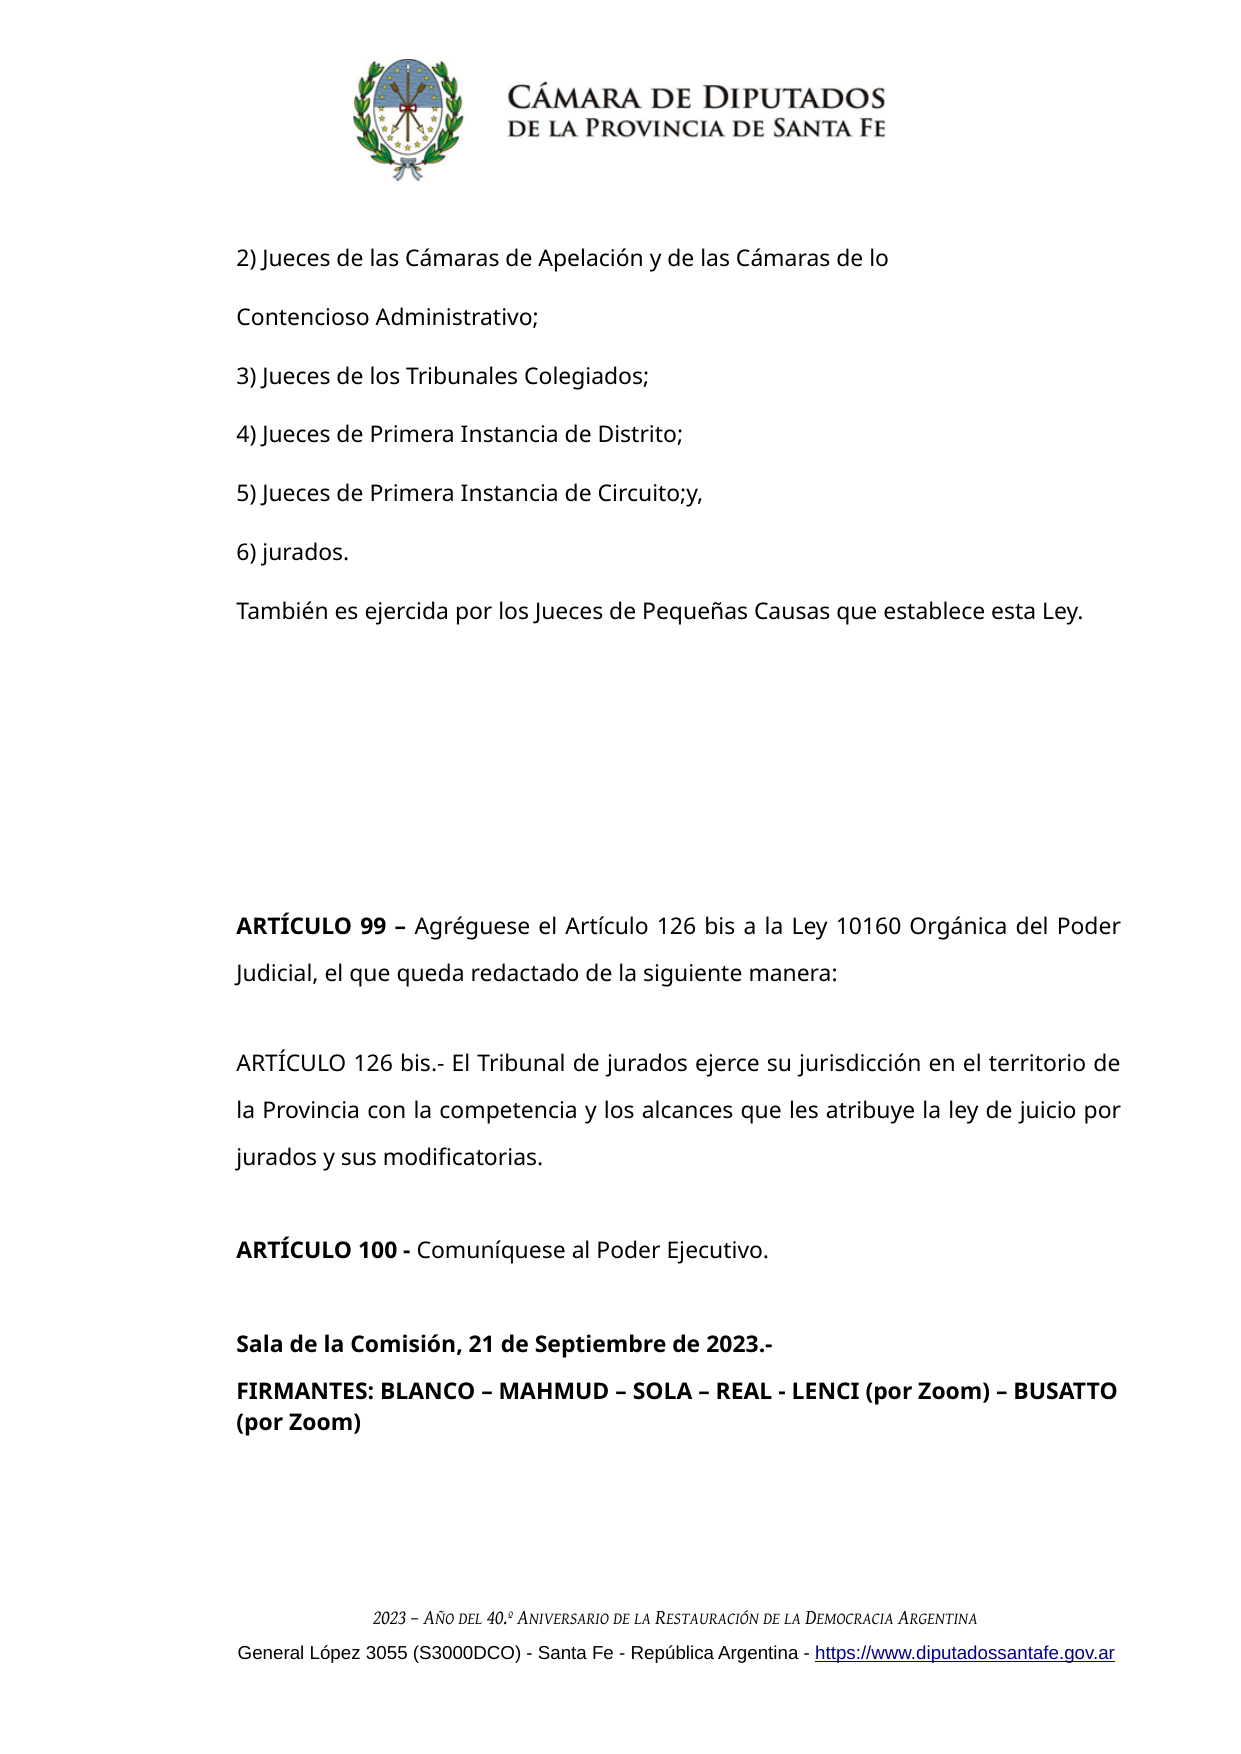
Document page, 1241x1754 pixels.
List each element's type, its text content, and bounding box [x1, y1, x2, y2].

text 6) jurados. [236, 536, 1122, 567]
text 3) Jueces de los Tribunales Colegiados; [236, 360, 1122, 391]
text Sala de la Comisión, 21 de Septiembre de 2023.- [236, 1328, 1116, 1359]
text 4) Jueces de Primera Instancia de Distrito; [236, 418, 1122, 450]
text ARTÍCULO 99 – Agréguese el Artículo 126 bis a la Ley 10160 Orgánica del Poder Judicial, el que queda redactado de la siguiente manera: [236, 910, 1122, 988]
text ARTÍCULO 100 - Comuníquese al Poder Ejecutivo. [236, 1234, 1122, 1266]
text Contencioso Administrativo; [236, 301, 1122, 332]
text También es ejercida por los Jueces de Pequeñas Causas que establece esta Ley. [236, 595, 1122, 626]
text 5) Jueces de Primera Instancia de Circuito;y, [236, 477, 1122, 508]
text FIRMANTES: BLANCO – MAHMUD – SOLA – REAL - LENCI (por Zoom) – BUSATTO (por Zoom) [236, 1375, 1122, 1437]
text ARTÍCULO 126 bis.- El Tribunal de jurados ejerce su jurisdicción en el territorio de la Provincia con la competencia y los alcances que les atribuye la ley de juicio por jurados y sus modificatorias. [236, 1047, 1122, 1172]
text 2) Jueces de las Cámaras de Apelación y de las Cámaras de lo [236, 242, 1122, 273]
